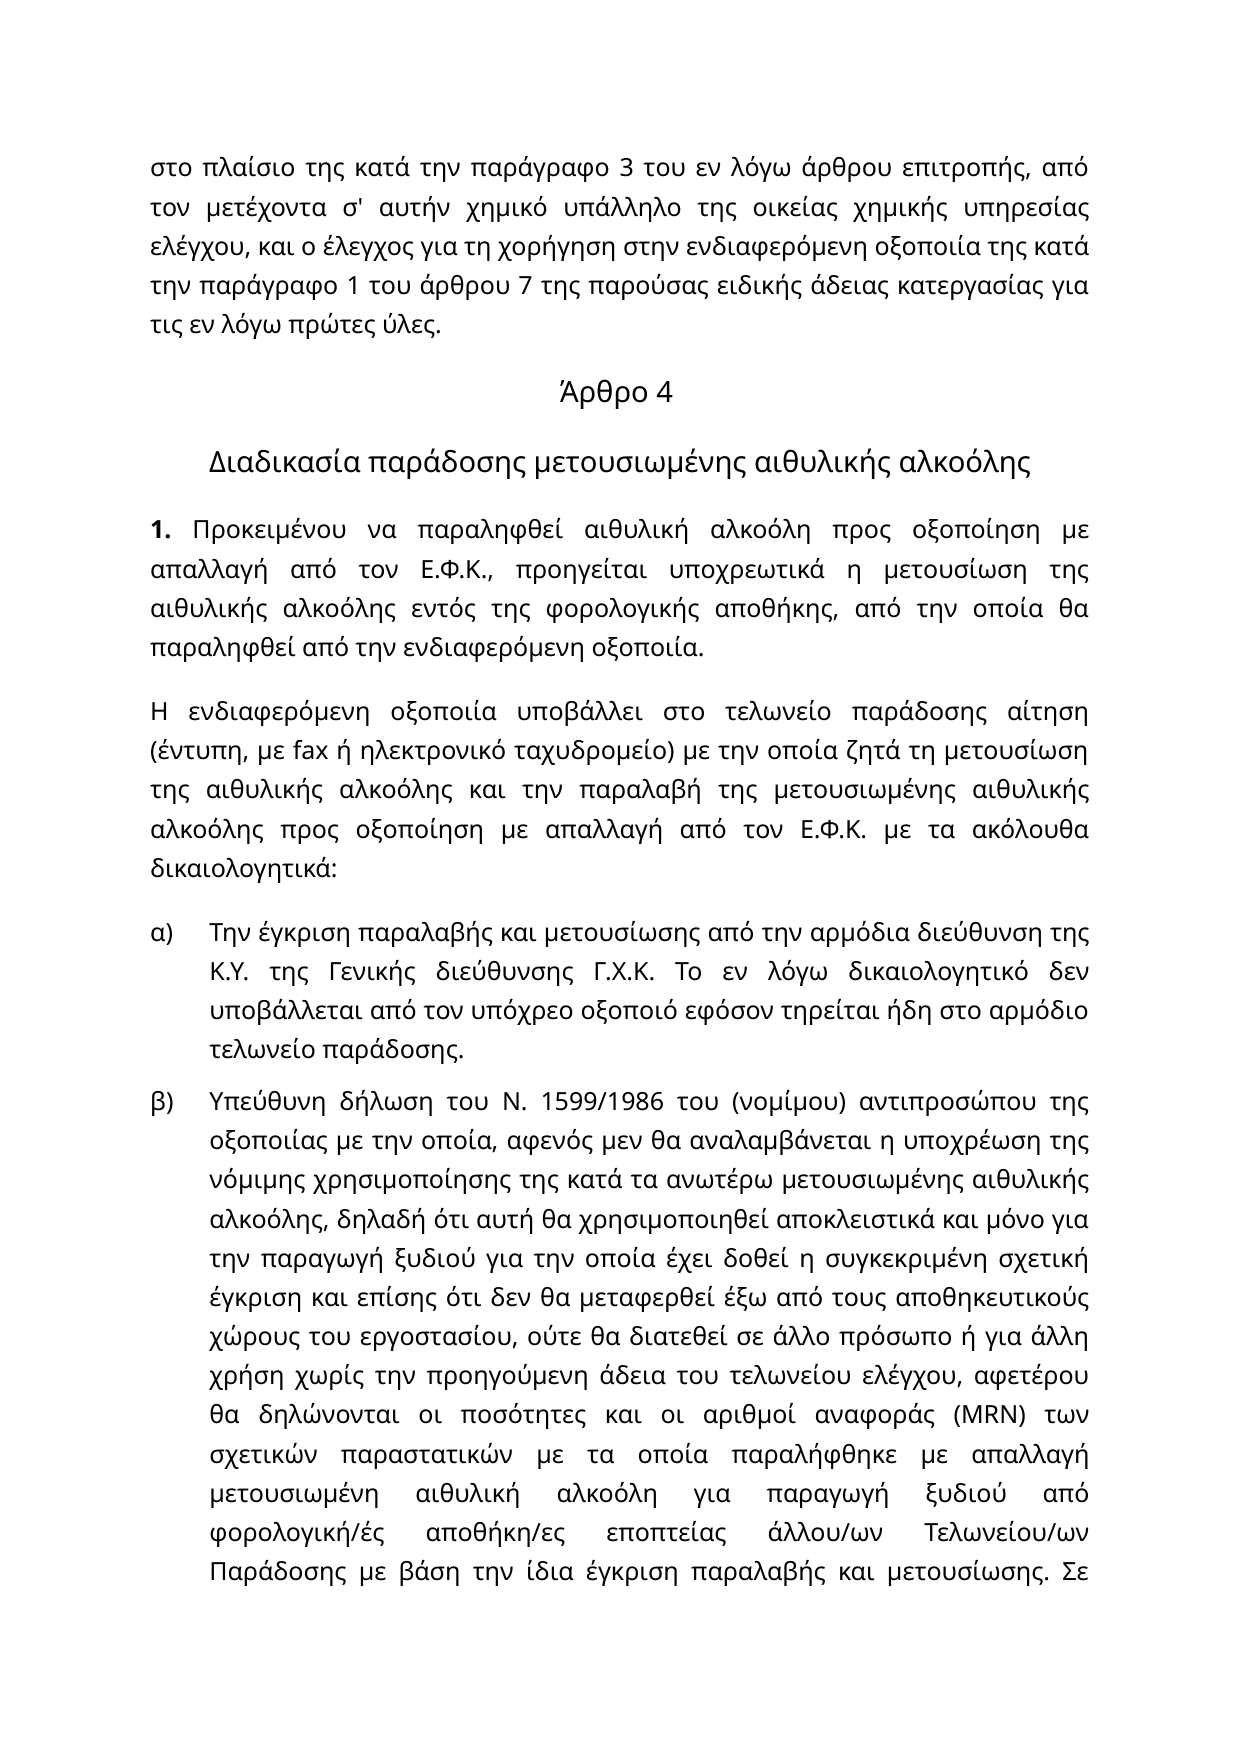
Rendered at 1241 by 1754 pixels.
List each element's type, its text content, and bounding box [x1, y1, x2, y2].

text 1. Προκειμένου να παραληφθεί αιθυλική αλκοόλη προς οξοποίηση με απαλλαγή από τον Ε.Φ.Κ., προηγείται υποχρεωτικά η μετουσίωση της αιθυλικής αλκοόλης εντός της φορολογικής αποθήκης, από την οποία θα παραληφθεί από την ενδιαφερόμενη οξοποιία. [150, 512, 1090, 664]
list α) Την έγκριση παραλαβής και μετουσίωσης από την αρμόδια διεύθυνση της Κ.Υ. της Γενικής διεύθυνσης Γ.Χ.Κ. Το εν λόγω δικαιολογητικό δεν υποβάλλεται από τον υπόχρεο οξοποιό εφόσον τηρείται ήδη στο αρμόδιο τελωνείο παράδοσης. [150, 914, 1090, 1066]
text Η ενδιαφερόμενη οξοποιία υποβάλλει στο τελωνείο παράδοσης αίτηση (έντυπη, με fax ή ηλεκτρονικό ταχυδρομείο) με την οποία ζητά τη μετουσίωση της αιθυλικής αλκοόλης και την παραλαβή της μετουσιωμένης αιθυλικής αλκοόλης προς οξοποίηση με απαλλαγή από τον Ε.Φ.Κ. με τα ακόλουθα δικαιολογητικά: [150, 694, 1090, 884]
text στο πλαίσιο της κατά την παράγραφο 3 του εν λόγω άρθρου επιτροπής, από τον μετέχοντα σ' αυτήν χημικό υπάλληλο της οικείας χημικής υπηρεσίας ελέγχου, και ο έλεγχος για τη χορήγηση στην ενδιαφερόμενη οξοποιία της κατά την παράγραφο 1 του άρθρου 7 της παρούσας ειδικής άδειας κατεργασίας για τις εν λόγω πρώτες ύλες. [150, 150, 1090, 341]
list β) Υπεύθυνη δήλωση του N. 1599/1986 του (νομίμου) αντιπροσώπου της οξοποιίας με την οποία, αφενός μεν θα αναλαμβάνεται η υποχρέωση της νόμιμης χρησιμοποίησης της κατά τα ανωτέρω μετουσιωμένης αιθυλικής αλκοόλης, δηλαδή ότι αυτή θα χρησιμοποιηθεί αποκλειστικά και μόνο για την παραγωγή ξυδιού για την οποία έχει δοθεί η συγκεκριμένη σχετική έγκριση και επίσης ότι δεν θα μεταφερθεί έξω από τους αποθηκευτικούς χώρους του εργοστασίου, ούτε θα διατεθεί σε άλλο πρόσωπο ή για άλλη χρήση χωρίς την προηγούμενη άδεια του τελωνείου ελέγχου, αφετέρου θα δηλώνονται οι ποσότητες και οι αριθμοί αναφοράς (MRN) των σχετικών παραστατικών με τα οποία παραλήφθηκε με απαλλαγή μετουσιωμένη αιθυλική αλκοόλη για παραγωγή ξυδιού από φορολογική/ές αποθήκη/ες εποπτείας άλλου/ων Τελωνείου/ων Παράδοσης με βάση την ίδια έγκριση παραλαβής και μετουσίωσης. Σε [150, 1084, 1090, 1588]
subtitle Διαδικασία παράδοσης μετουσιωμένης αιθυλικής αλκοόλης [150, 441, 1090, 481]
subtitle Άρθρο 4 [150, 371, 1090, 411]
